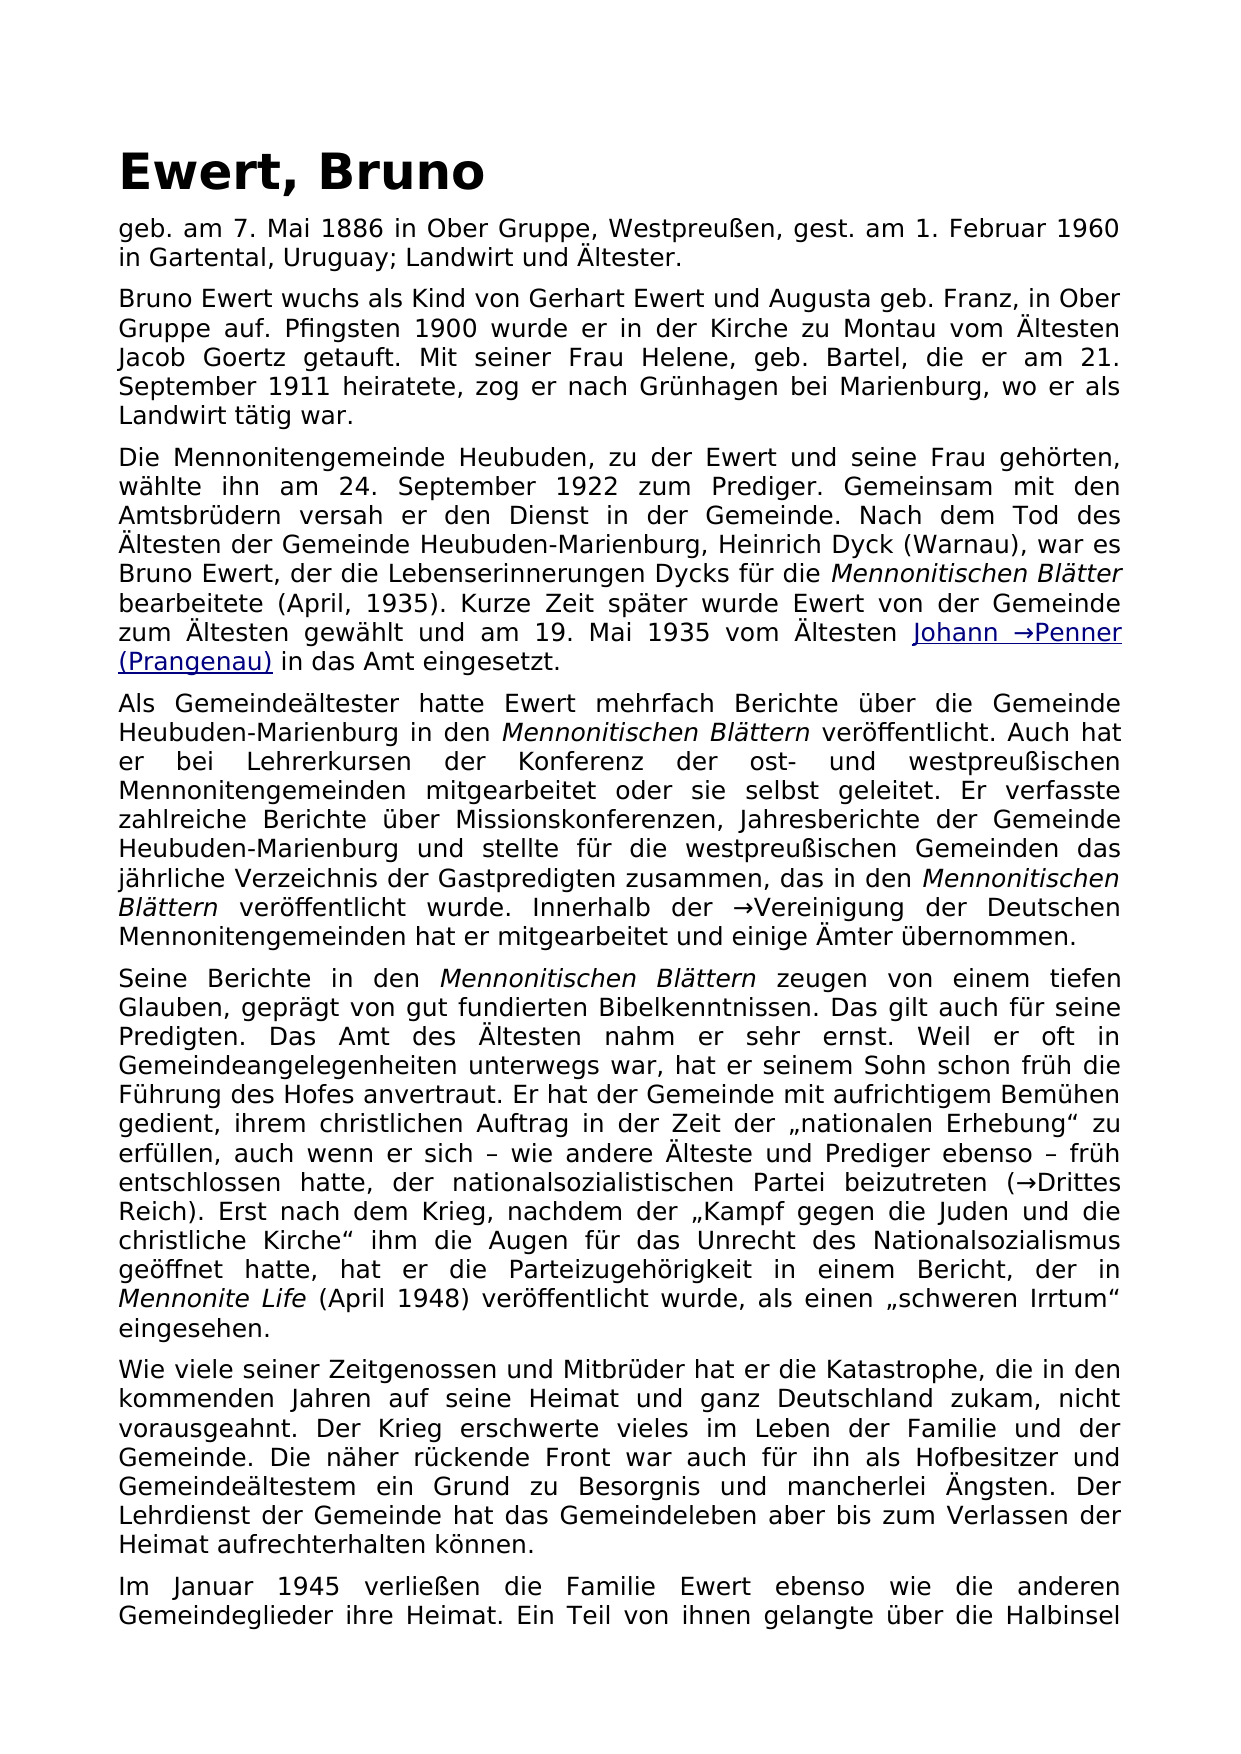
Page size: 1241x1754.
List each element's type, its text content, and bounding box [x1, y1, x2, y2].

text Wie viele seiner Zeitgenossen und Mitbrüder hat er die Katastrophe, die in den kommenden Jahren auf seine Heimat und ganz Deutschland zukam, nicht vorausgeahnt. Der Krieg erschwerte vieles im Leben der Familie und der Gemeinde. Die näher rückende Front war auch für ihn als Hofbesitzer und Gemeindeältestem ein Grund zu Besorgnis und mancherlei Ängsten. Der Lehrdienst der Gemeinde hat das Gemeindeleben aber bis zum Verlassen der Heimat aufrechterhalten können. [118, 1356, 1122, 1560]
text Bruno Ewert wuchs als Kind von Gerhart Ewert und Augusta geb. Franz, in Ober Gruppe auf. Pfingsten 1900 wurde er in der Kirche zu Montau vom Ältesten Jacob Goertz getauft. Mit seiner Frau Helene, geb. Bartel, die er am 21. September 1911 heiratete, zog er nach Grünhagen bei Marienburg, wo er als Landwirt tätig war. [118, 285, 1122, 431]
text Als Gemeindeältester hatte Ewert mehrfach Berichte über die Gemeinde Heubuden-Marienburg in den Mennonitischen Blättern veröffentlicht. Auch hat er bei Lehrerkursen der Konferenz der ost- und westpreußischen Mennonitengemeinden mitgearbeitet oder sie selbst geleitet. Er verfasste zahlreiche Berichte über Missionskonferenzen, Jahresberichte der Gemeinde Heubuden-Marienburg und stellte für die westpreußischen Gemeinden das jährliche Verzeichnis der Gastpredigten zusammen, das in den Mennonitischen Blättern veröffentlicht wurde. Innerhalb der →Vereinigung der Deutschen Mennonitengemeinden hat er mitgearbeitet und einige Ämter übernommen. [118, 689, 1122, 951]
text geb. am 7. Mai 1886 in Ober Gruppe, Westpreußen, gest. am 1. Februar 1960 in Gartental, Uruguay; Landwirt und Ältester. [118, 214, 1122, 272]
text Im Januar 1945 verließen die Familie Ewert ebenso wie die anderen Gemeindeglieder ihre Heimat. Ein Teil von ihnen gelangte über die Halbinsel [118, 1572, 1122, 1631]
subtitle Ewert, Bruno [118, 143, 1122, 201]
text Die Mennonitengemeinde Heubuden, zu der Ewert und seine Frau gehörten, wählte ihn am 24. September 1922 zum Prediger. Gemeinsam mit den Amtsbrüdern versah er den Dienst in der Gemeinde. Nach dem Tod des Ältesten der Gemeinde Heubuden-Marienburg, Heinrich Dyck (Warnau), war es Bruno Ewert, der die Lebenserinnerungen Dycks für die Mennonitischen Blätter bearbeitete (April, 1935). Kurze Zeit später wurde Ewert von der Gemeinde zum Ältesten gewählt und am 19. Mai 1935 vom Ältesten Johann →Penner (Prangenau) in das Amt eingesetzt. [118, 443, 1122, 676]
text Seine Berichte in den Mennonitischen Blättern zeugen von einem tiefen Glauben, geprägt von gut fundierten Bibelkenntnissen. Das gilt auch für seine Predigten. Das Amt des Ältesten nahm er sehr ernst. Weil er oft in Gemeindeangelegenheiten unterwegs war, hat er seinem Sohn schon früh die Führung des Hofes anvertraut. Er hat der Gemeinde mit aufrichtigem Bemühen gedient, ihrem christlichen Auftrag in der Zeit der „nationalen Erhebung“ zu erfüllen, auch wenn er sich – wie andere Älteste und Prediger ebenso – früh entschlossen hatte, der nationalsozialistischen Partei beizutreten (→Drittes Reich). Erst nach dem Krieg, nachdem der „Kampf gegen die Juden und die christliche Kirche“ ihm die Augen für das Unrecht des Nationalsozialismus geöffnet hatte, hat er die Parteizugehörigkeit in einem Bericht, der in Mennonite Life (April 1948) veröffentlicht wurde, als einen „schweren Irrtum“ eingesehen. [118, 964, 1122, 1343]
